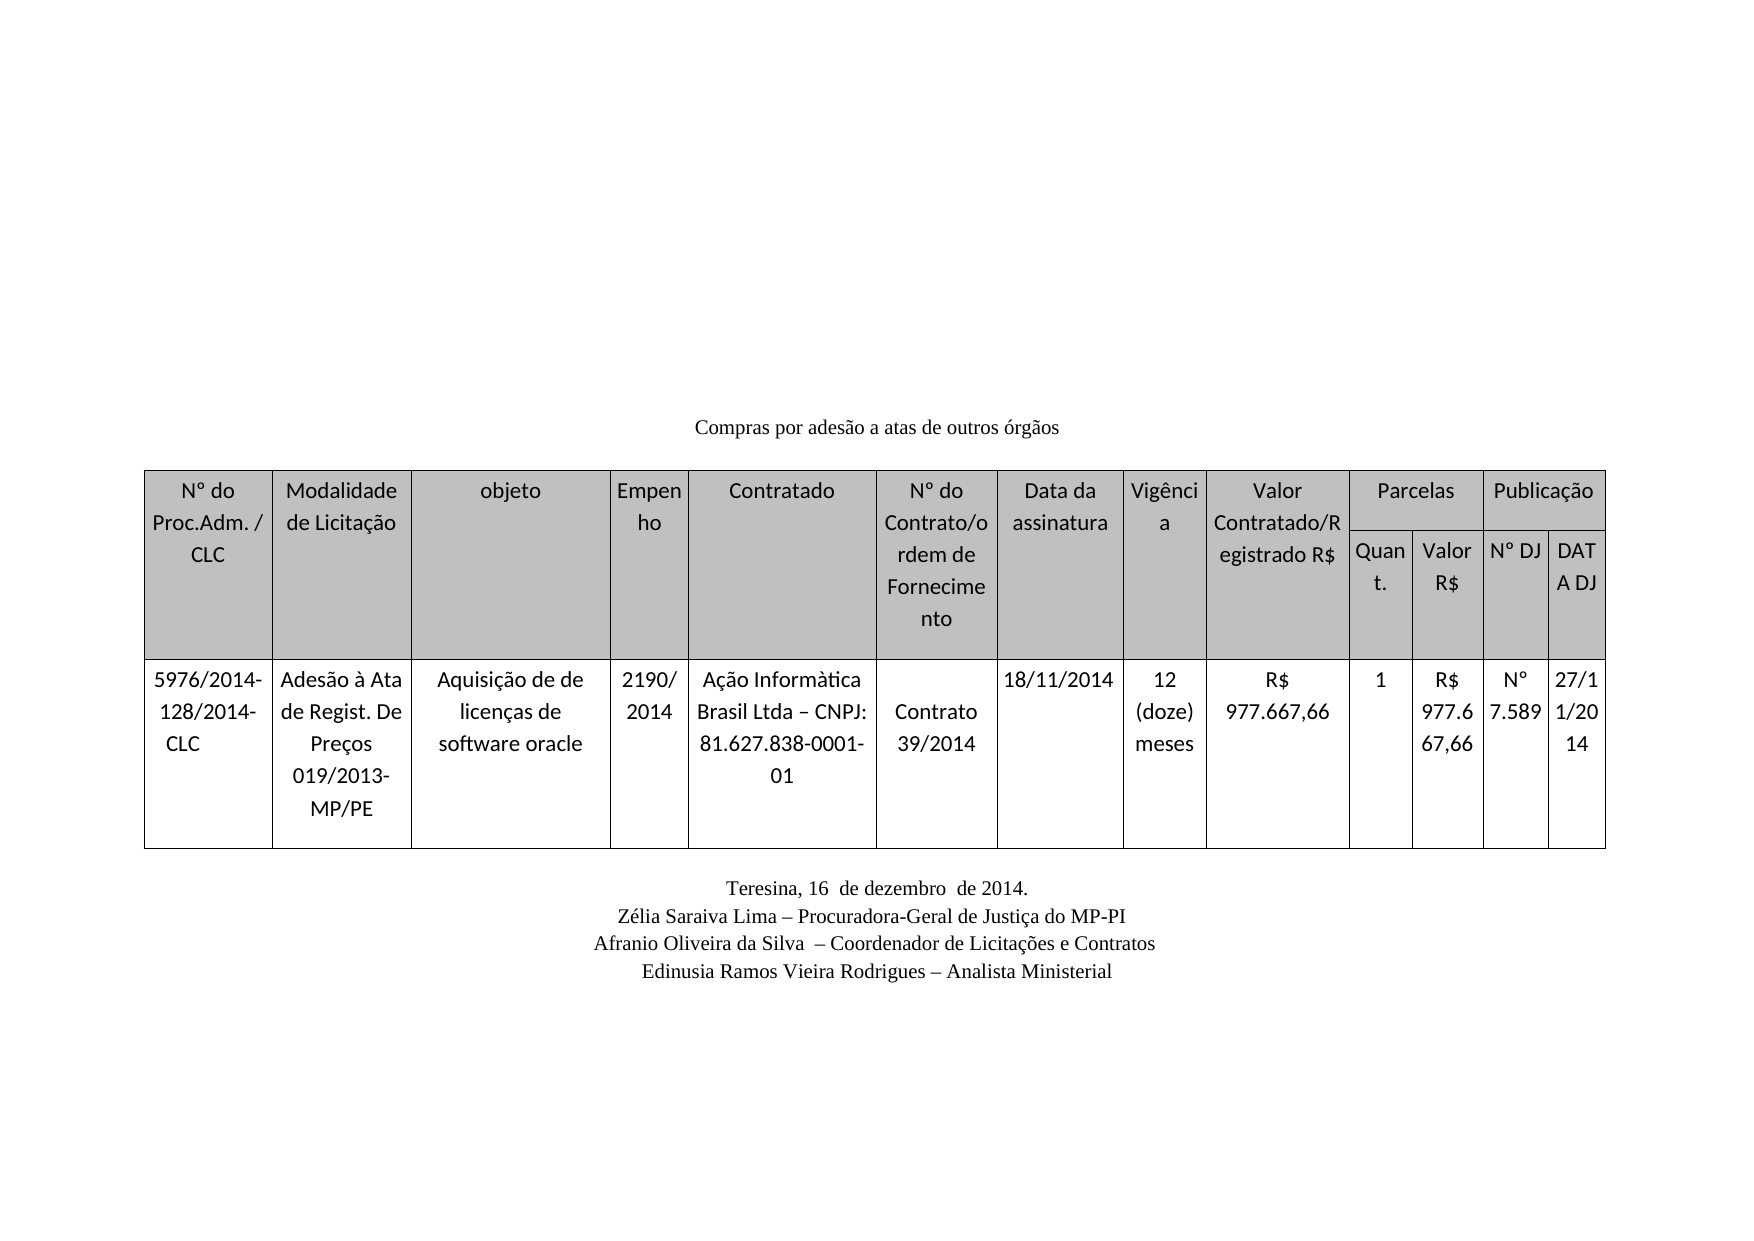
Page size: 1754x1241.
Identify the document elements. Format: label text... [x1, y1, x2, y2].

table_cell 18/11/2014 [998, 660, 1123, 848]
table_header objeto [412, 471, 610, 659]
table_cell Aquisição de de licenças de software oracle [412, 660, 610, 848]
table_header Data da assinatura [998, 471, 1123, 659]
table_cell R$ 977.667,66 [1207, 660, 1349, 848]
table_header Nº do Contrato/ordem de Fornecimento [877, 471, 997, 659]
table_header Nº do Proc.Adm. / CLC [145, 471, 272, 659]
table_cell Nº DJ [1484, 531, 1548, 659]
table_cell 12 (doze) meses [1124, 660, 1206, 848]
table_cell Adesão à Ata de Regist. De Preços 019/2013-MP/PE [273, 660, 411, 848]
table_header Valor Contratado/Registrado R$ [1207, 471, 1349, 659]
table_cell Nº 7.589 [1484, 660, 1548, 848]
table_cell 27/11/2014 [1549, 660, 1605, 848]
table_cell Valor R$ [1413, 531, 1483, 659]
table_cell DATA DJ [1549, 531, 1605, 659]
table_cell 1 [1350, 660, 1412, 848]
table_cell Contrato 39/2014 [877, 660, 997, 848]
table_cell Quant. [1350, 531, 1412, 659]
table_cell 2190/2014 [611, 660, 688, 848]
table_header Modalidade de Licitação [273, 471, 411, 659]
table_cell R$ 977.667,66 [1413, 660, 1483, 848]
table_cell Ação Informàtica Brasil Ltda – CNPJ: 81.627.838-0001-01 [689, 660, 876, 848]
text Compras por adesão a atas de outros órgãos [148, 415, 1606, 439]
table_header Parcelas [1350, 471, 1483, 530]
text Teresina, 16 de dezembro de 2014. [148, 876, 1606, 900]
text Afranio Oliveira da Silva – Coordenador de Licitações e Contratos [148, 931, 1606, 955]
table_header Vigência [1124, 471, 1206, 659]
table_cell 5976/2014-128/2014-CLC [145, 660, 272, 848]
text Zélia Saraiva Lima – Procuradora-Geral de Justiça do MP-PI [148, 904, 1606, 928]
table_header Publicação [1484, 471, 1605, 530]
table_header Contratado [689, 471, 876, 659]
text Edinusia Ramos Vieira Rodrigues – Analista Ministerial [148, 959, 1606, 983]
table_header Empenho [611, 471, 688, 659]
